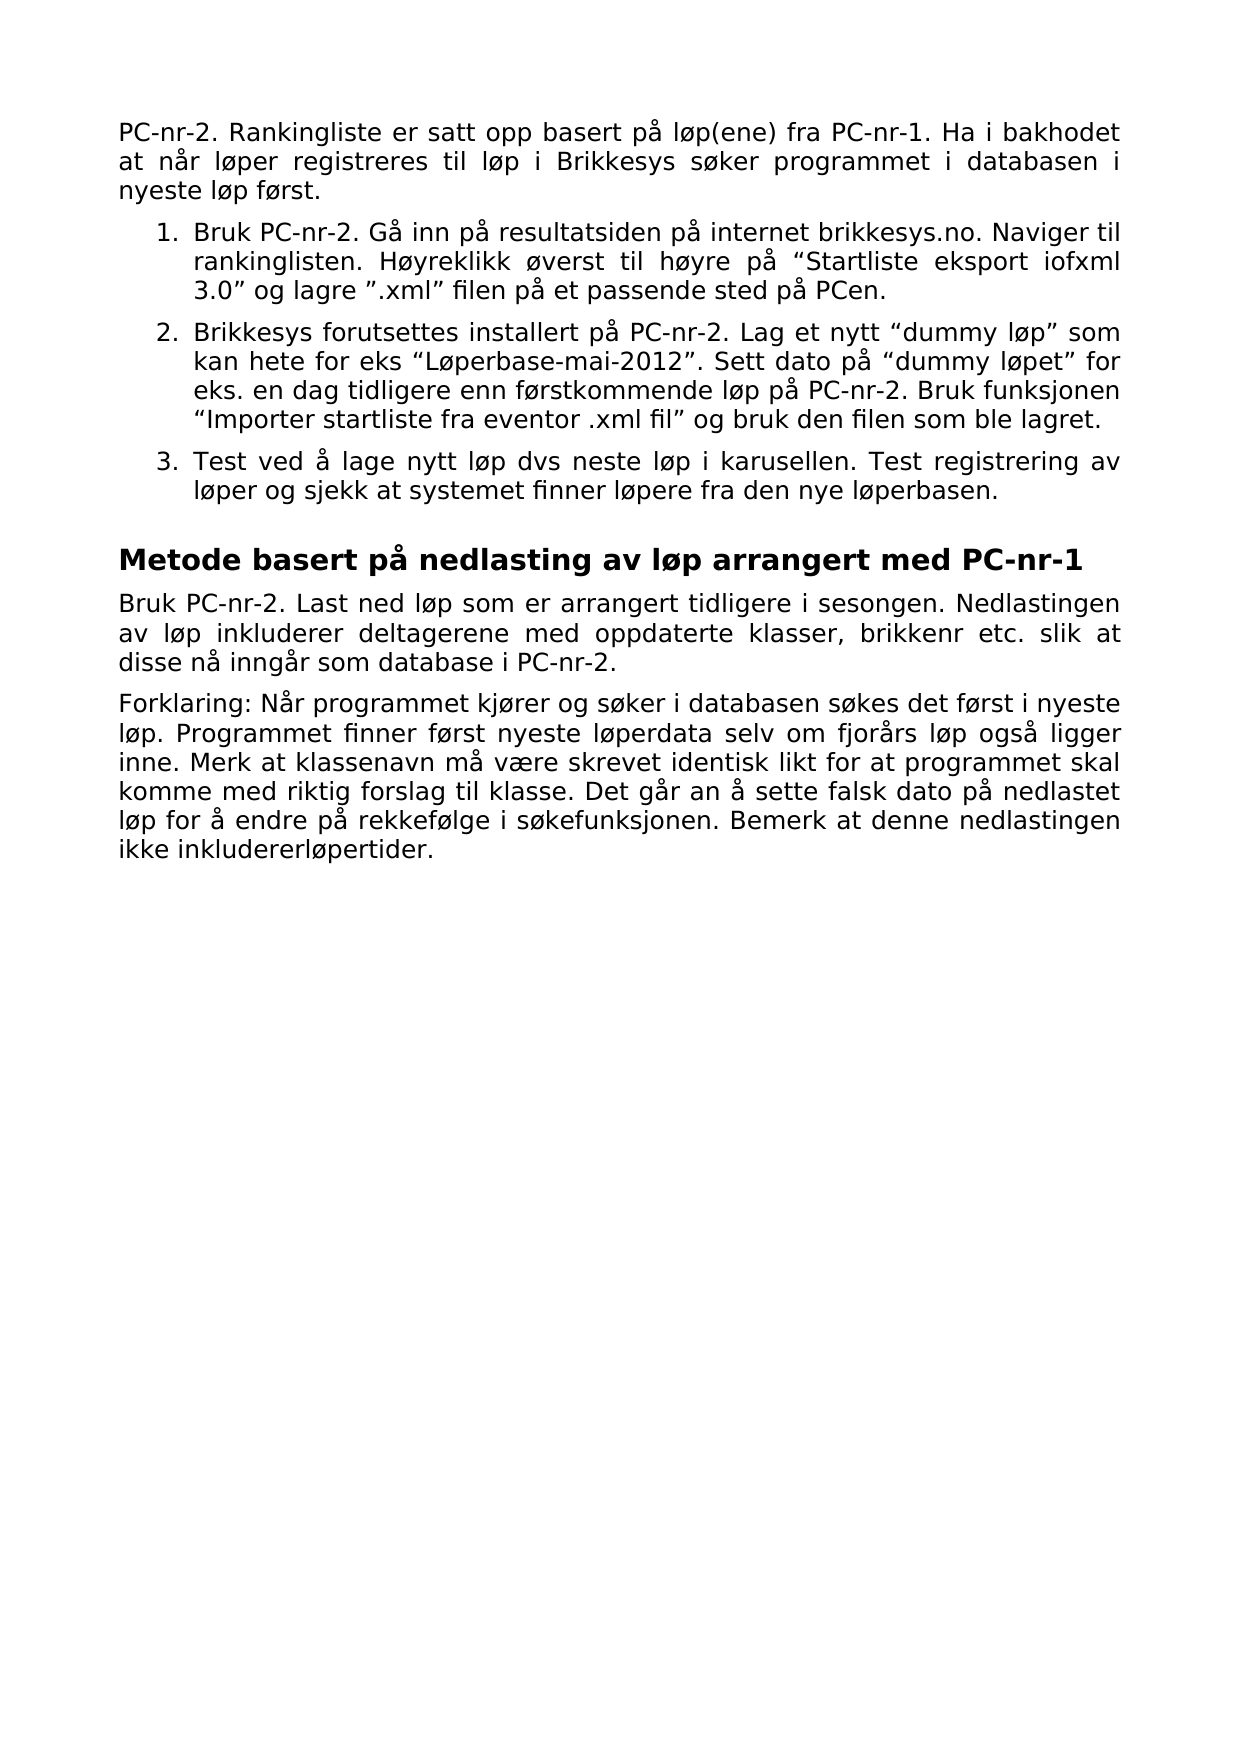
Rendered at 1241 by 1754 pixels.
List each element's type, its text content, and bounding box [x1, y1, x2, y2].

subtitle Metode basert på nedlasting av løp arrangert med PC-nr-1 [118, 543, 1122, 577]
list Brikkesys forutsettes installert på PC-nr-2. Lag et nytt “dummy løp” som kan hete for eks “Løperbase-mai-2012”. Sett dato på “dummy løpet” for eks. en dag tidligere enn førstkommende løp på PC-nr-2. Bruk funksjonen “Importer startliste fra eventor .xml fil” og bruk den filen som ble lagret. [156, 318, 1122, 435]
text Forklaring: Når programmet kjører og søker i databasen søkes det først i nyeste løp. Programmet finner først nyeste løperdata selv om fjorårs løp også ligger inne. Merk at klassenavn må være skrevet identisk likt for at programmet skal komme med riktig forslag til klasse. Det går an å sette falsk dato på nedlastet løp for å endre på rekkefølge i søkefunksjonen. Bemerk at denne nedlastingen ikke inkludererløpertider. [118, 689, 1122, 864]
text Bruk PC-nr-2. Last ned løp som er arrangert tidligere i sesongen. Nedlastingen av løp inkluderer deltagerene med oppdaterte klasser, brikkenr etc. slik at disse nå inngår som database i PC-nr-2. [118, 589, 1122, 677]
list Bruk PC-nr-2. Gå inn på resultatsiden på internet brikkesys.no. Naviger til rankinglisten. Høyreklikk øverst til høyre på “Startliste eksport iofxml 3.0” og lagre ”.xml” filen på et passende sted på PCen. [156, 218, 1122, 306]
text PC-nr-2. Rankingliste er satt opp basert på løp(ene) fra PC-nr-1. Ha i bakhodet at når løper registreres til løp i Brikkesys søker programmet i databasen i nyeste løp først. [118, 118, 1122, 206]
list Test ved å lage nytt løp dvs neste løp i karusellen. Test registrering av løper og sjekk at systemet finner løpere fra den nye løperbasen. [156, 447, 1122, 506]
